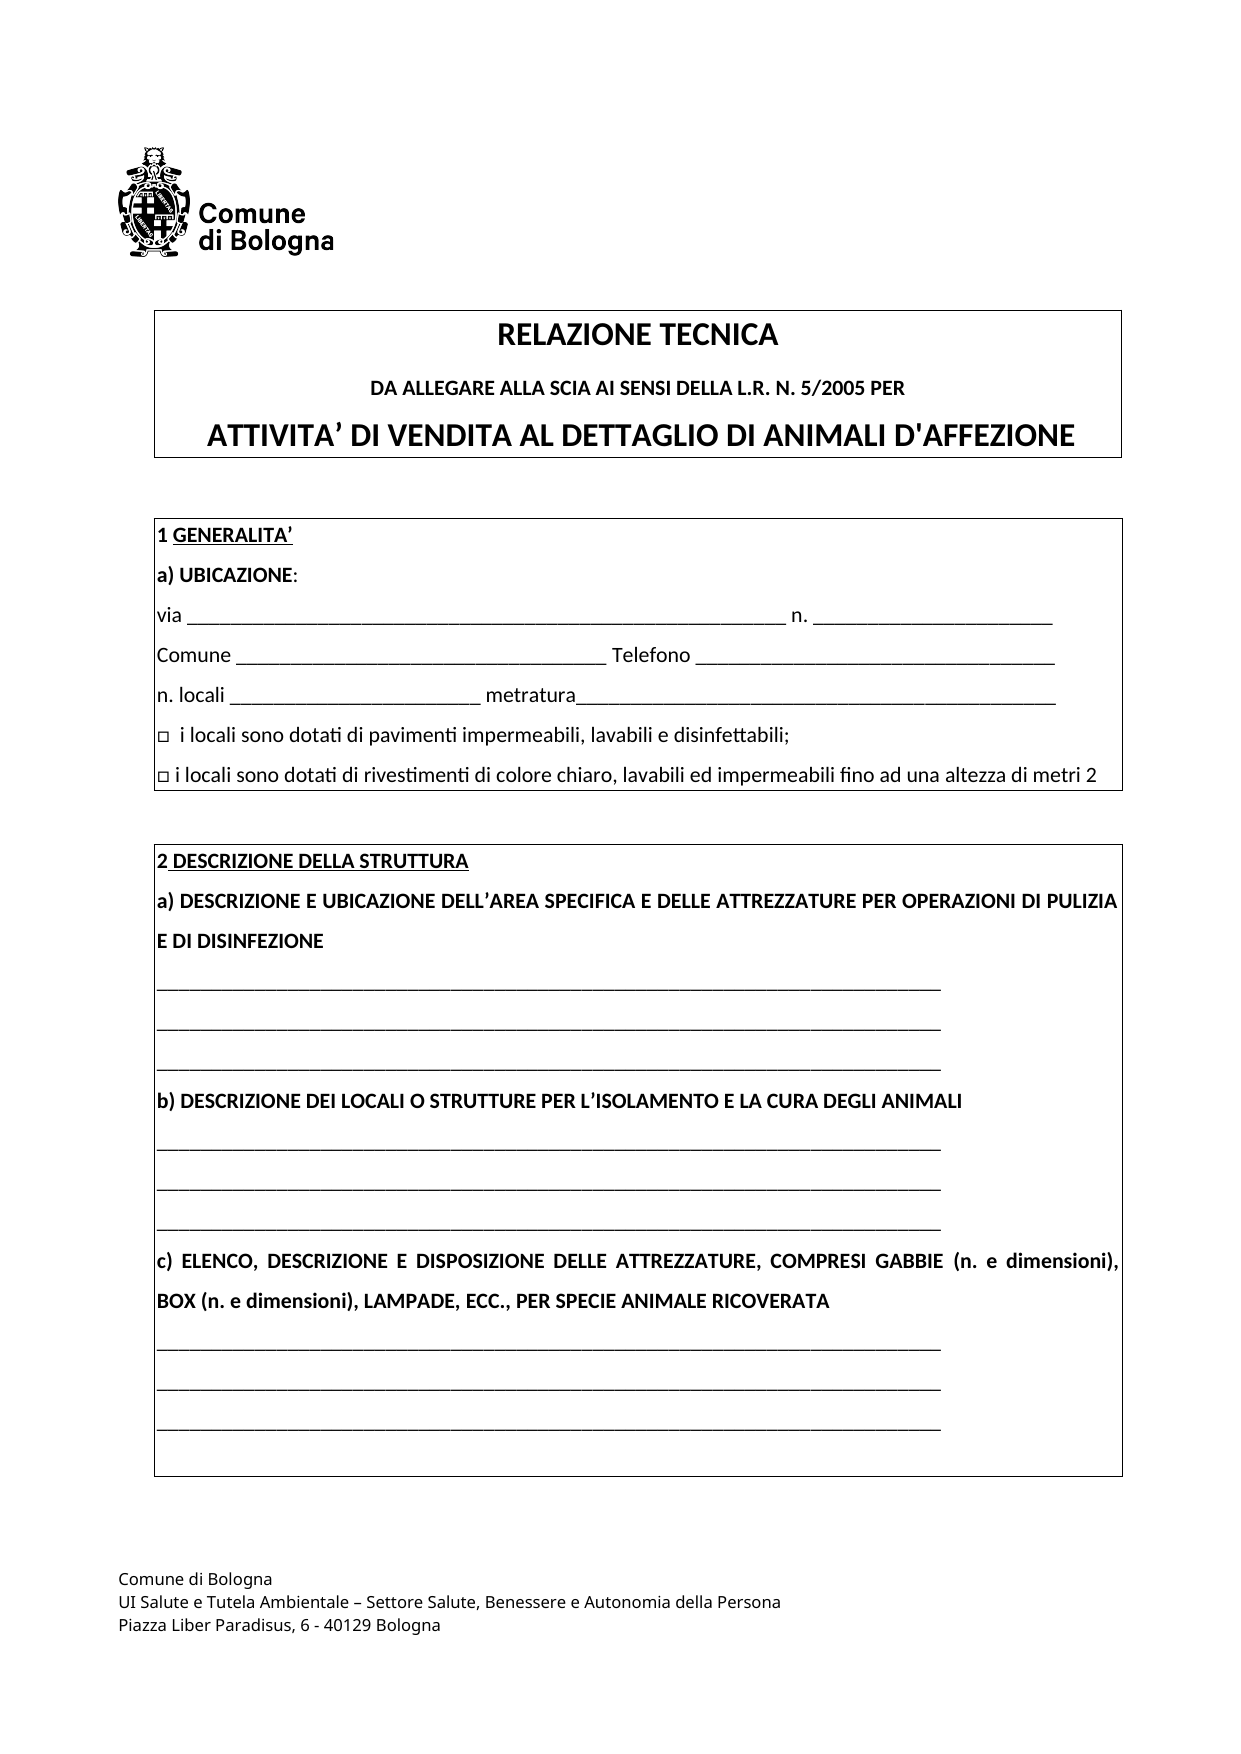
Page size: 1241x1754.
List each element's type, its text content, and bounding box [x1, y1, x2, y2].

text ________________________________________________________________________ [155, 1124, 1122, 1154]
text Comune __________________________________ Telefono _________________________________ [155, 638, 1122, 668]
text via _______________________________________________________ n. ______________________ [155, 598, 1122, 628]
text ________________________________________________________________________ [155, 964, 1122, 994]
text □ i locali sono dotati di pavimenti impermeabili, lavabili e disinfettabili; [155, 718, 1122, 748]
text ________________________________________________________________________ [155, 1044, 1122, 1074]
text ________________________________________________________________________ [155, 1164, 1122, 1194]
text 2 DESCRIZIONE DELLA STRUTTURA [155, 845, 1122, 874]
text RELAZIONE TECNICA [155, 311, 1121, 353]
text 1 GENERALITA’ [155, 519, 1122, 548]
text □ i locali sono dotati di rivestimenti di colore chiaro, lavabili ed impermeabili fino ad una altezza di metri 2 [155, 758, 1122, 790]
text DA ALLEGARE ALLA SCIA AI SENSI DELLA L.R. N. 5/2005 PER [155, 371, 1121, 400]
text ________________________________________________________________________ [155, 1324, 1122, 1354]
text ________________________________________________________________________ [155, 1364, 1122, 1394]
text n. locali _______________________ metratura____________________________________________ [155, 678, 1122, 708]
text ________________________________________________________________________ [155, 1204, 1122, 1234]
text a) Descrizione E Ubicazione Dell’area Specifica E Delle Attrezzature Per Operazioni Di Pulizia E Di Disinfezione [155, 884, 1122, 954]
text ATTIVITA’ DI VENDITA AL DETTAGLIO DI ANIMALI D'AFFEZIONE [155, 411, 1121, 457]
picture [118, 147, 334, 257]
text c) ELENCO, DESCRIZIONE E DISPOSIZIONE DELLE ATTREZZATURE, COMPRESI GABBIE (n. e dimensioni), BOX (n. e dimensioni), LAMPADE, ECC., PER SPECIE ANIMALE RICOVERATA [155, 1244, 1122, 1314]
text ________________________________________________________________________ [155, 1404, 1122, 1434]
text ________________________________________________________________________ [155, 1004, 1122, 1034]
text a) UBICAZIONE: [155, 558, 1122, 588]
text b) DESCRIZIONE DEI LOCALI O STRUTTURE PER L’ISOLAMENTO E LA CURA DEGLI ANIMALI [155, 1084, 1122, 1114]
